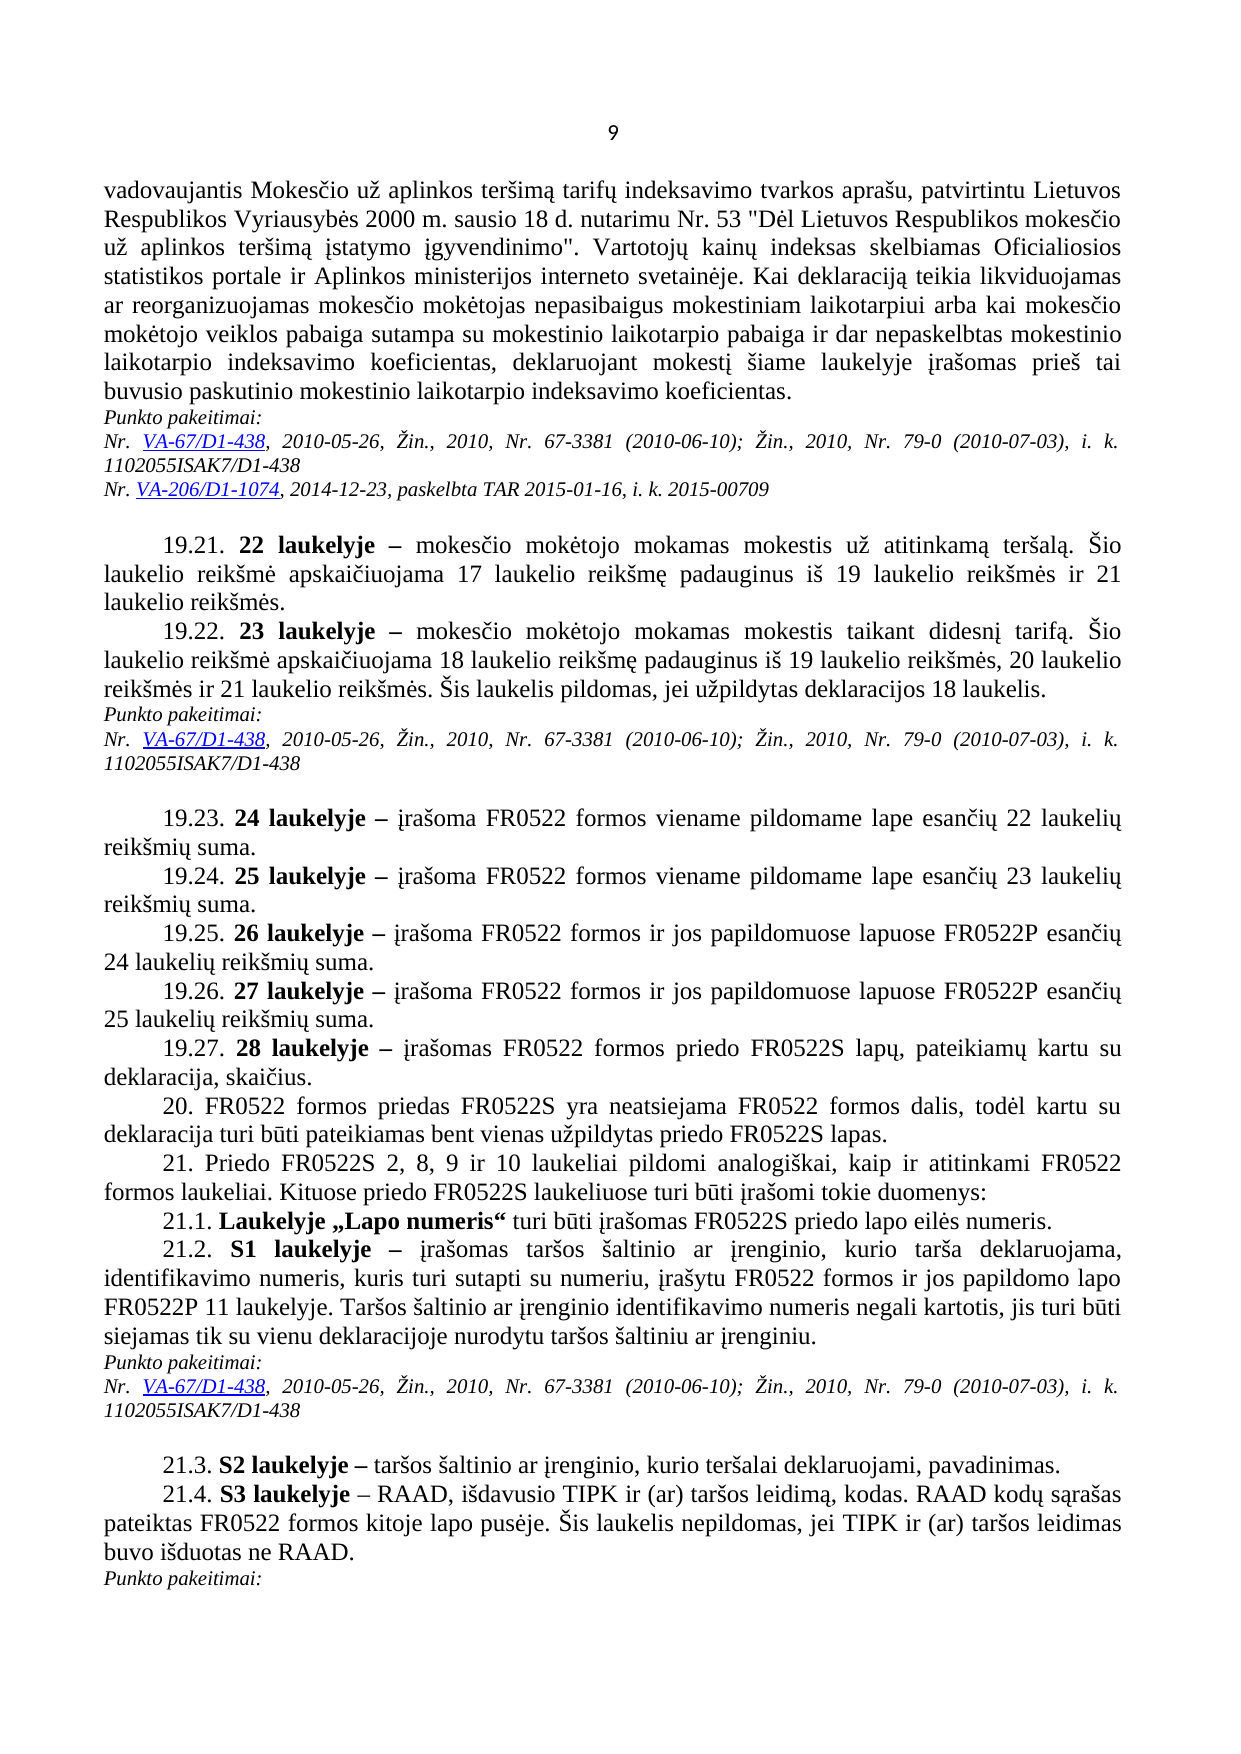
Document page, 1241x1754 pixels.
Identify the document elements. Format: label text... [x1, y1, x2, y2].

text Punkto pakeitimai: [103, 405, 1122, 429]
text 21.4. S3 laukelyje – RAAD, išdavusio TIPK ir (ar) taršos leidimą, kodas. RAAD kodų sąrašas pateiktas FR0522 formos kitoje lapo pusėje. Šis laukelis nepildomas, jei TIPK ir (ar) taršos leidimas buvo išduotas ne RAAD. [103, 1479, 1122, 1566]
text 19.27. 28 laukelyje – įrašomas FR0522 formos priedo FR0522S lapų, pateikiamų kartu su deklaracija, skaičius. [103, 1033, 1122, 1091]
text Punkto pakeitimai: [103, 1349, 1122, 1374]
text 19.23. 24 laukelyje – įrašoma FR0522 formos viename pildomame lape esančių 22 laukelių reikšmių suma. [103, 803, 1122, 861]
text 20. FR0522 formos priedas FR0522S yra neatsiejama FR0522 formos dalis, todėl kartu su deklaracija turi būti pateikiamas bent vienas užpildytas priedo FR0522S lapas. [103, 1091, 1122, 1148]
text vadovaujantis Mokesčio už aplinkos teršimą tarifų indeksavimo tvarkos aprašu, patvirtintu Lietuvos Respublikos Vyriausybės 2000 m. sausio 18 d. nutarimu Nr. 53 "Dėl Lietuvos Respublikos mokesčio už aplinkos teršimą įstatymo įgyvendinimo". Vartotojų kainų indeksas skelbiamas Oficialiosios statistikos portale ir Aplinkos ministerijos interneto svetainėje. Kai deklaraciją teikia likviduojamas ar reorganizuojamas mokesčio mokėtojas nepasibaigus mokestiniam laikotarpiui arba kai mokesčio mokėtojo veiklos pabaiga sutampa su mokestinio laikotarpio pabaiga ir dar nepaskelbtas mokestinio laikotarpio indeksavimo koeficientas, deklaruojant mokestį šiame laukelyje įrašomas prieš tai buvusio paskutinio mokestinio laikotarpio indeksavimo koeficientas. [103, 175, 1122, 405]
text Punkto pakeitimai: [103, 1566, 1122, 1589]
text 19.26. 27 laukelyje – įrašoma FR0522 formos ir jos papildomuose lapuose FR0522P esančių 25 laukelių reikšmių suma. [103, 976, 1122, 1033]
text Nr. VA-67/D1-438, 2010-05-26, Žin., 2010, Nr. 67-3381 (2010-06-10); Žin., 2010, Nr. 79-0 (2010-07-03), i. k. 1102055ISAK7/D1-438 [103, 1374, 1122, 1422]
text Nr. VA-67/D1-438, 2010-05-26, Žin., 2010, Nr. 67-3381 (2010-06-10); Žin., 2010, Nr. 79-0 (2010-07-03), i. k. 1102055ISAK7/D1-438 [103, 726, 1122, 774]
text 21.2. S1 laukelyje – įrašomas taršos šaltinio ar įrenginio, kurio tarša deklaruojama, identifikavimo numeris, kuris turi sutapti su numeriu, įrašytu FR0522 formos ir jos papildomo lapo FR0522P 11 laukelyje. Taršos šaltinio ar įrenginio identifikavimo numeris negali kartotis, jis turi būti siejamas tik su vienu deklaracijoje nurodytu taršos šaltiniu ar įrenginiu. [103, 1234, 1122, 1349]
text 19.21. 22 laukelyje – mokesčio mokėtojo mokamas mokestis už atitinkamą teršalą. Šio laukelio reikšmė apskaičiuojama 17 laukelio reikšmę padauginus iš 19 laukelio reikšmės ir 21 laukelio reikšmės. [103, 530, 1122, 616]
text 21.1. Laukelyje „Lapo numeris“ turi būti įrašomas FR0522S priedo lapo eilės numeris. [103, 1206, 1122, 1234]
text 19.25. 26 laukelyje – įrašoma FR0522 formos ir jos papildomuose lapuose FR0522P esančių 24 laukelių reikšmių suma. [103, 918, 1122, 976]
text Nr. VA-67/D1-438, 2010-05-26, Žin., 2010, Nr. 67-3381 (2010-06-10); Žin., 2010, Nr. 79-0 (2010-07-03), i. k. 1102055ISAK7/D1-438 [103, 429, 1122, 477]
text 19.22. 23 laukelyje – mokesčio mokėtojo mokamas mokestis taikant didesnį tarifą. Šio laukelio reikšmė apskaičiuojama 18 laukelio reikšmę padauginus iš 19 laukelio reikšmės, 20 laukelio reikšmės ir 21 laukelio reikšmės. Šis laukelis pildomas, jei užpildytas deklaracijos 18 laukelis. [103, 616, 1122, 702]
text 19.24. 25 laukelyje – įrašoma FR0522 formos viename pildomame lape esančių 23 laukelių reikšmių suma. [103, 861, 1122, 918]
text Nr. VA-206/D1-1074, 2014-12-23, paskelbta TAR 2015-01-16, i. k. 2015-00709 [103, 477, 1122, 501]
text 21. Priedo FR0522S 2, 8, 9 ir 10 laukeliai pildomi analogiškai, kaip ir atitinkami FR0522 formos laukeliai. Kituose priedo FR0522S laukeliuose turi būti įrašomi tokie duomenys: [103, 1148, 1122, 1206]
text Punkto pakeitimai: [103, 702, 1122, 726]
text 21.3. S2 laukelyje – taršos šaltinio ar įrenginio, kurio teršalai deklaruojami, pavadinimas. [103, 1451, 1122, 1479]
